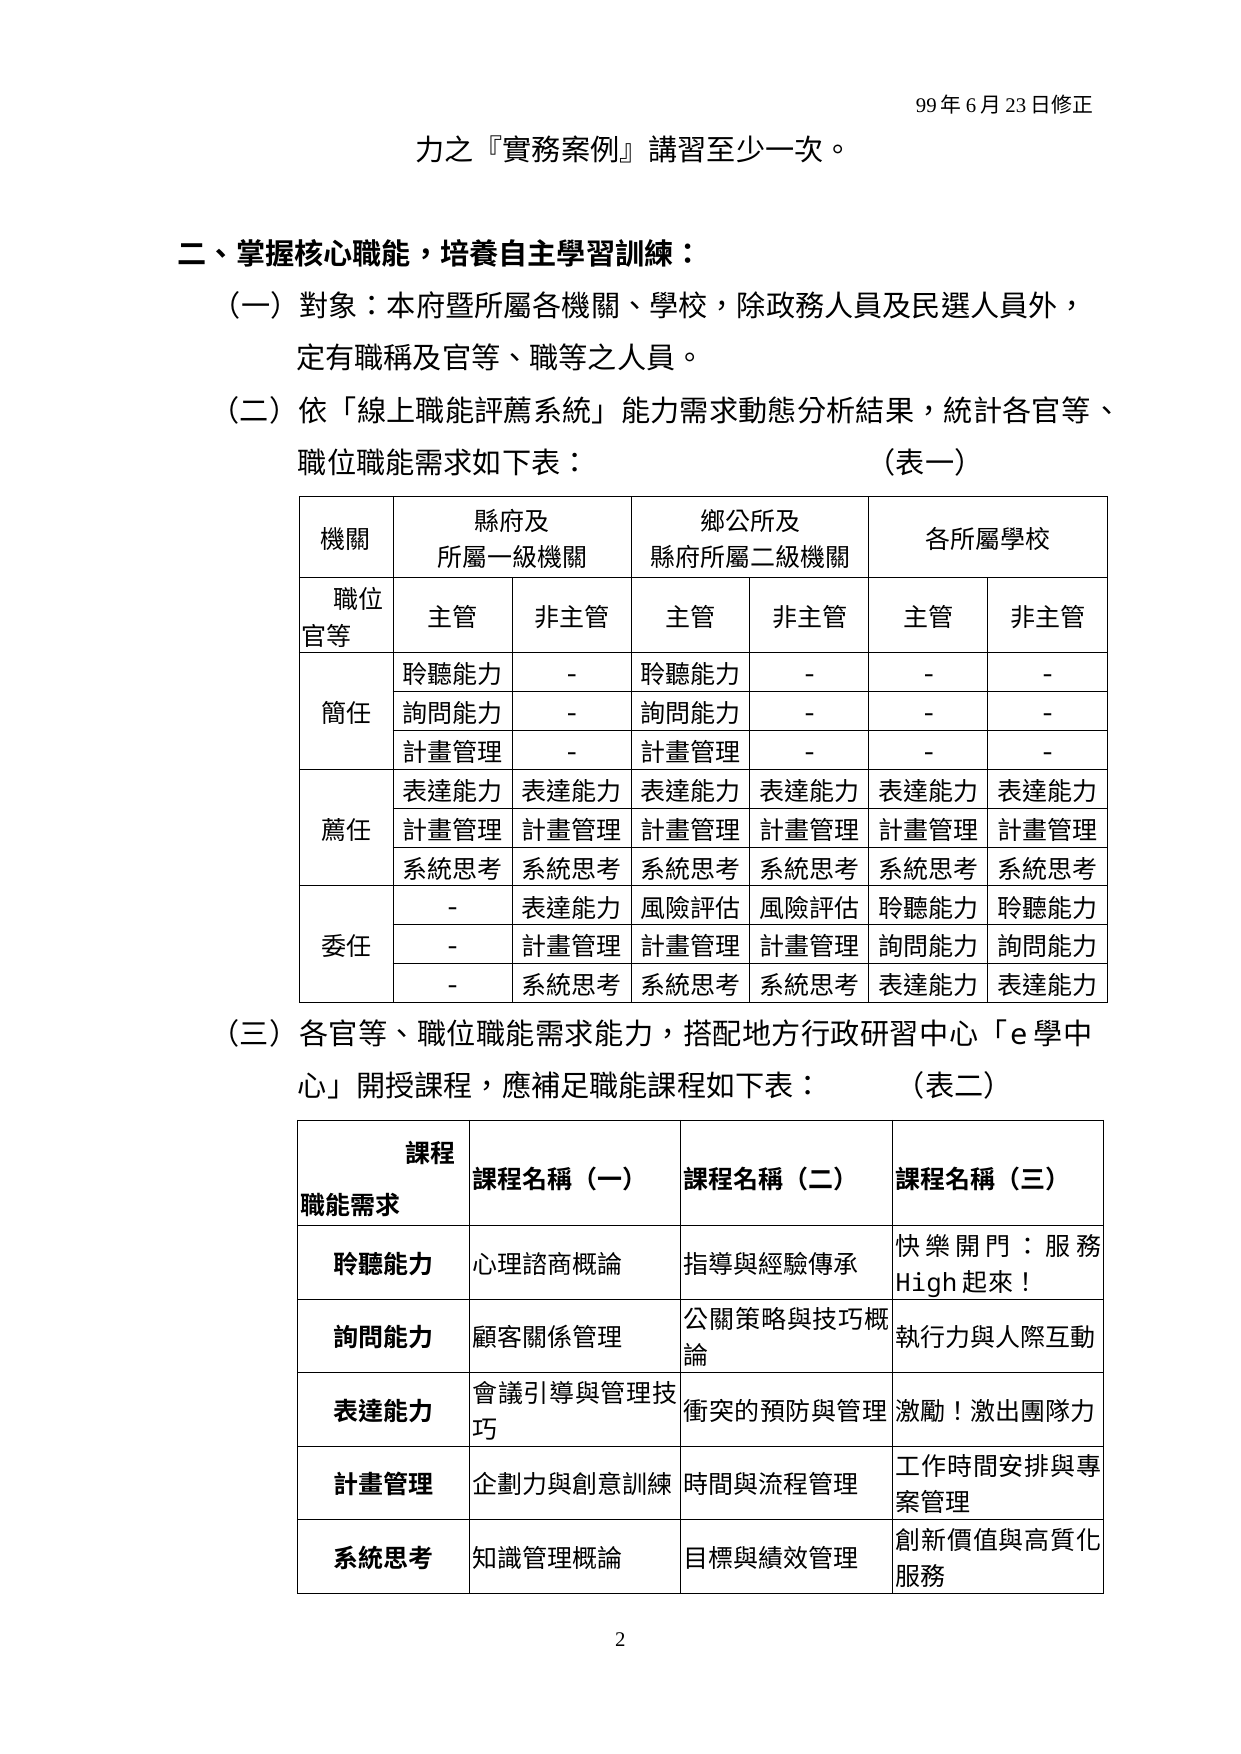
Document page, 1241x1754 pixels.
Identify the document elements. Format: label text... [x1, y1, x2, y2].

table_cell 詢問能力 [298, 1300, 469, 1372]
text 二、掌握核心職能，培養自主學習訓練： [177, 223, 1092, 275]
table_cell 顧客關係管理 [470, 1300, 680, 1372]
table_cell 簡任 [300, 653, 393, 769]
table_cell 聆聽能力 [394, 653, 512, 691]
table_cell 表達能力 [632, 770, 749, 808]
table_cell 計畫管理 [750, 925, 868, 963]
table_header 課程 職能需求 [298, 1121, 469, 1225]
table_cell 非主管 [750, 578, 868, 652]
table_cell 計畫管理 [988, 809, 1107, 847]
table_cell 計畫管理 [750, 809, 868, 847]
table_cell 心理諮商概論 [470, 1226, 680, 1298]
table_cell 時間與流程管理 [681, 1447, 892, 1519]
table_cell 衝突的預防與管理 [681, 1373, 892, 1446]
table_header 課程名稱（二） [681, 1121, 892, 1225]
table_cell 計畫管理 [394, 731, 512, 769]
table_cell 聆聽能力 [632, 653, 749, 691]
table_cell 詢問能力 [394, 692, 512, 730]
table_cell 表達能力 [513, 886, 631, 924]
table_cell 系統思考 [298, 1520, 469, 1593]
table_cell 系統思考 [632, 848, 749, 885]
table_cell 聆聽能力 [298, 1226, 469, 1298]
table_cell - [750, 731, 868, 769]
table_cell 目標與績效管理 [681, 1520, 892, 1593]
table_cell 主管 [394, 578, 512, 652]
table_cell 系統思考 [988, 848, 1107, 885]
table_cell 主管 [869, 578, 987, 652]
table_cell 計畫管理 [513, 809, 631, 847]
table_cell 詢問能力 [632, 692, 749, 730]
table_cell 計畫管理 [298, 1447, 469, 1519]
table_cell 風險評估 [750, 886, 868, 924]
table_cell 表達能力 [988, 964, 1107, 1002]
table_cell 委任 [300, 886, 393, 1002]
table_cell 薦任 [300, 770, 393, 885]
table_cell 非主管 [513, 578, 631, 652]
table_cell 表達能力 [869, 770, 987, 808]
table_cell - [869, 731, 987, 769]
table_cell 系統思考 [632, 964, 749, 1002]
table_cell 表達能力 [513, 770, 631, 808]
table_cell 工作時間安排與專案管理 [893, 1447, 1103, 1519]
text （二）依「線上職能評薦系統」能力需求動態分析結果，統計各官等、職位職能需求如下表： （表一） [210, 379, 1092, 483]
list 力之『實務案例』講習至少一次。 [327, 119, 1092, 171]
table_cell 聆聽能力 [869, 886, 987, 924]
table_cell 知識管理概論 [470, 1520, 680, 1593]
table_header 機關 [300, 497, 393, 577]
table_cell 系統思考 [513, 964, 631, 1002]
table_cell 快樂開門：服務High起來！ [893, 1226, 1103, 1298]
table_cell 系統思考 [394, 848, 512, 885]
table_cell 企劃力與創意訓練 [470, 1447, 680, 1519]
table_cell - [394, 925, 512, 963]
table_cell 創新價值與高質化服務 [893, 1520, 1103, 1593]
table_header 鄉公所及 縣府所屬二級機關 [632, 497, 868, 577]
table_cell 職位 官等 [300, 578, 393, 652]
table_cell 計畫管理 [513, 925, 631, 963]
table_cell 公關策略與技巧概論 [681, 1300, 892, 1372]
table_cell 系統思考 [750, 964, 868, 1002]
table_cell 表達能力 [750, 770, 868, 808]
table_cell - [513, 653, 631, 691]
table_cell 表達能力 [869, 964, 987, 1002]
table_cell 主管 [632, 578, 749, 652]
table_cell - [988, 653, 1107, 691]
table_cell - [513, 692, 631, 730]
table_cell 激勵！激出團隊力 [893, 1373, 1103, 1446]
table_header 課程名稱（三） [893, 1121, 1103, 1225]
text （一）對象：本府暨所屬各機關、學校，除政務人員及民選人員外，定有職稱及官等、職等之人員。 [212, 275, 1092, 379]
table_cell - [869, 692, 987, 730]
table_cell 非主管 [988, 578, 1107, 652]
table_cell 詢問能力 [869, 925, 987, 963]
table_cell 表達能力 [394, 770, 512, 808]
table_header 各所屬學校 [869, 497, 1107, 577]
table_cell 風險評估 [632, 886, 749, 924]
table_cell - [869, 653, 987, 691]
text （三）各官等、職位職能需求能力，搭配地方行政研習中心「e學中心」開授課程，應補足職能課程如下表： （表二） [210, 1003, 1092, 1107]
table_cell 計畫管理 [394, 809, 512, 847]
table_cell - [394, 886, 512, 924]
table_cell 計畫管理 [632, 925, 749, 963]
table_cell 系統思考 [750, 848, 868, 885]
table_cell - [750, 653, 868, 691]
table_cell - [750, 692, 868, 730]
table_cell 計畫管理 [632, 809, 749, 847]
table_cell - [394, 964, 512, 1002]
table_cell 表達能力 [988, 770, 1107, 808]
table_cell 執行力與人際互動 [893, 1300, 1103, 1372]
table_cell - [988, 692, 1107, 730]
table_cell 會議引導與管理技巧 [470, 1373, 680, 1446]
table_cell 指導與經驗傳承 [681, 1226, 892, 1298]
table_cell 系統思考 [513, 848, 631, 885]
table_header 縣府及 所屬一級機關 [394, 497, 631, 577]
table_cell - [988, 731, 1107, 769]
table_cell 計畫管理 [869, 809, 987, 847]
table_cell 系統思考 [869, 848, 987, 885]
table_cell - [513, 731, 631, 769]
table_cell 表達能力 [298, 1373, 469, 1446]
table_cell 聆聽能力 [988, 886, 1107, 924]
table_cell 計畫管理 [632, 731, 749, 769]
table_header 課程名稱（一） [470, 1121, 680, 1225]
table_cell 詢問能力 [988, 925, 1107, 963]
